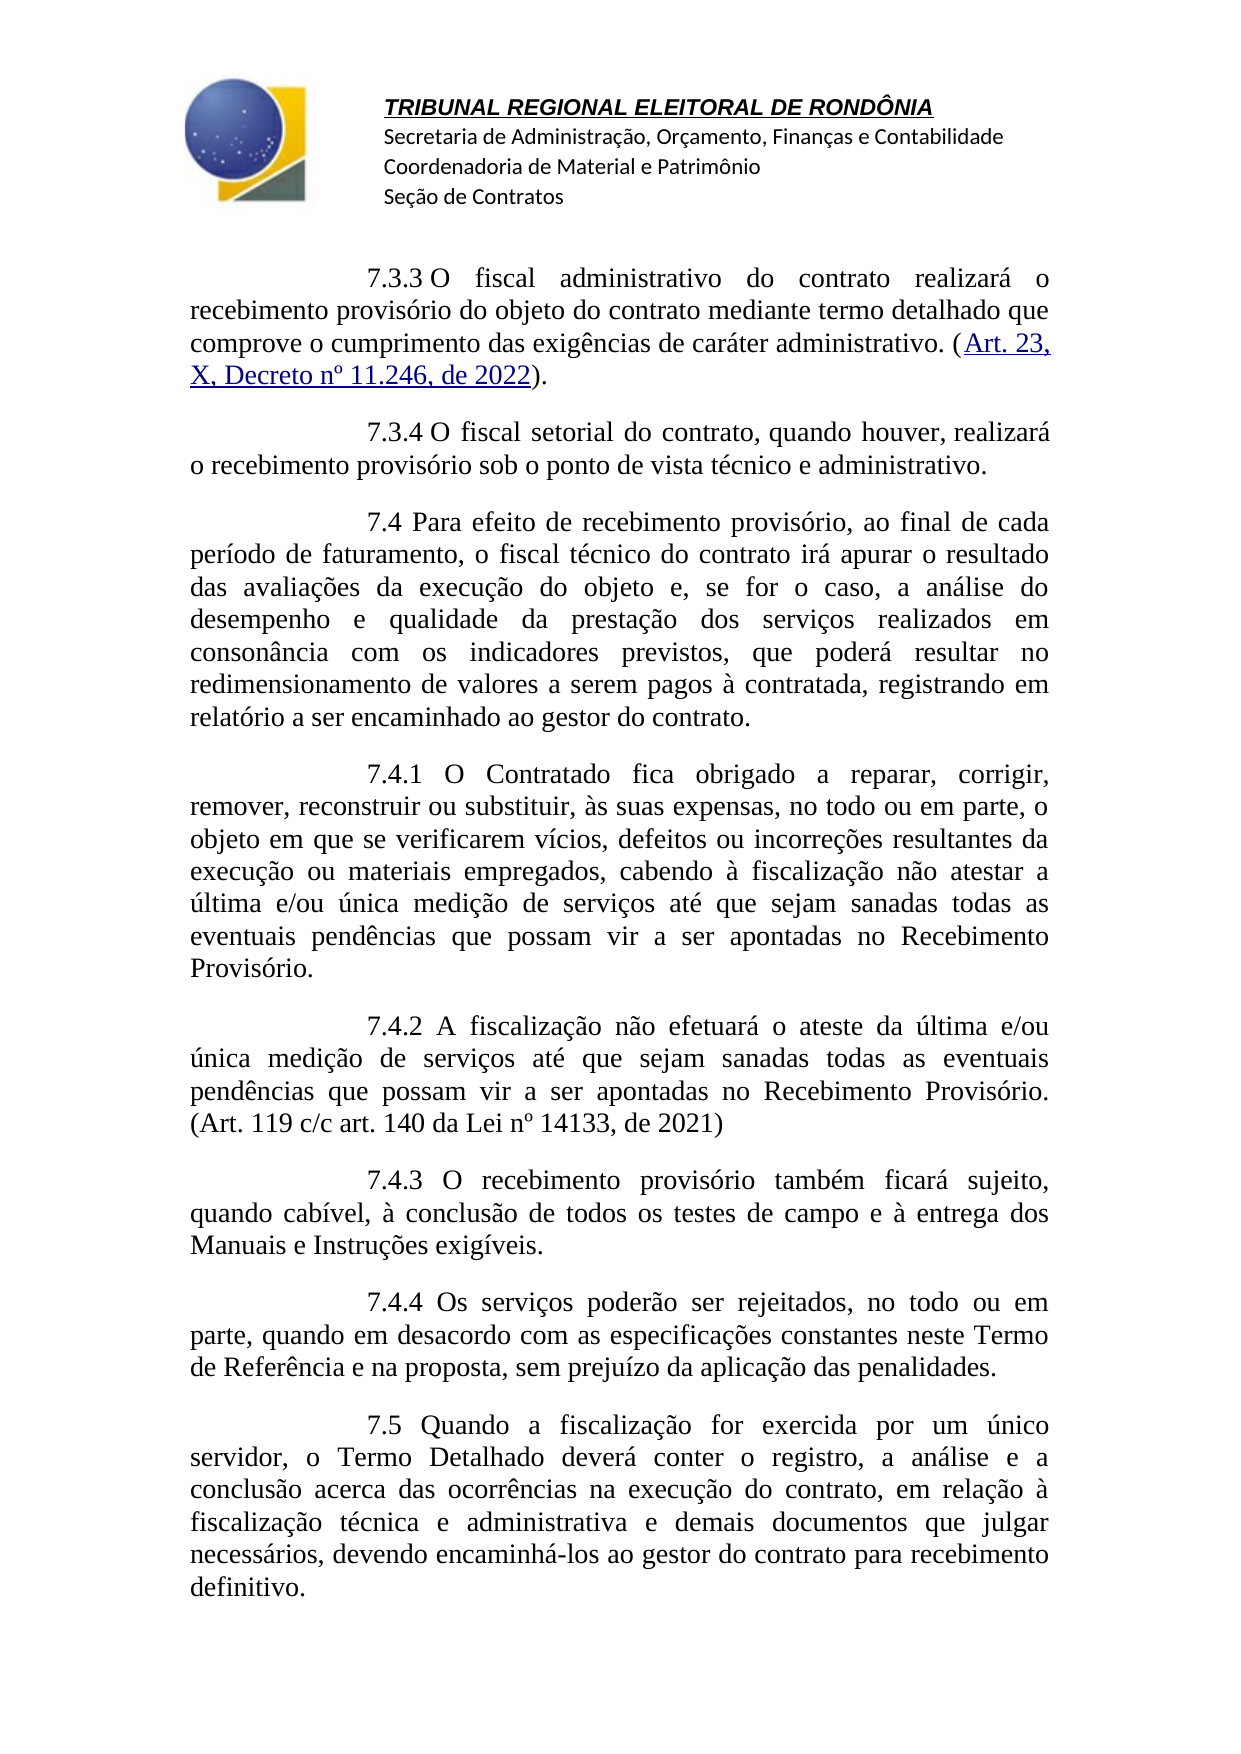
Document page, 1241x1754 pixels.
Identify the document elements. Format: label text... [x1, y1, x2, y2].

text 7.4.2 A fiscalização não efetuará o ateste da última e/ou única medição de serviços até que sejam sanadas todas as eventuais pendências que possam vir a ser apontadas no Recebimento Provisório. (Art. 119 c/c art. 140 da Lei nº 14133, de 2021) [190, 1009, 1051, 1138]
text 7.4.1 O Contratado fica obrigado a reparar, corrigir, remover, reconstruir ou substituir, às suas expensas, no todo ou em parte, o objeto em que se verificarem vícios, defeitos ou incorreções resultantes da execução ou materiais empregados, cabendo à fiscalização não atestar a última e/ou única medição de serviços até que sejam sanadas todas as eventuais pendências que possam vir a ser apontadas no Recebimento Provisório. [190, 757, 1051, 984]
text 7.4 Para efeito de recebimento provisório, ao final de cada período de faturamento, o fiscal técnico do contrato irá apurar o resultado das avaliações da execução do objeto e, se for o caso, a análise do desempenho e qualidade da prestação dos serviços realizados em consonância com os indicadores previstos, que poderá resultar no redimensionamento de valores a serem pagos à contratada, registrando em relatório a ser encaminhado ao gestor do contrato. [190, 505, 1051, 732]
text 7.3.3 O fiscal administrativo do contrato realizará o recebimento provisório do objeto do contrato mediante termo detalhado que comprove o cumprimento das exigências de caráter administrativo. (Art. 23, X, Decreto nº 11.246, de 2022). [190, 261, 1051, 390]
text 7.3.4 O fiscal setorial do contrato, quando houver, realizará o recebimento provisório sob o ponto de vista técnico e administrativo. [190, 415, 1051, 480]
text 7.4.4 Os serviços poderão ser rejeitados, no todo ou em parte, quando em desacordo com as especificações constantes neste Termo de Referência e na proposta, sem prejuízo da aplicação das penalidades. [190, 1286, 1051, 1383]
text 7.4.3 O recebimento provisório também ficará sujeito, quando cabível, à conclusão de todos os testes de campo e à entrega dos Manuais e Instruções exigíveis. [190, 1163, 1051, 1261]
text 7.5 Quando a fiscalização for exercida por um único servidor, o Termo Detalhado deverá conter o registro, a análise e a conclusão acerca das ocorrências na execução do contrato, em relação à fiscalização técnica e administrativa e demais documentos que julgar necessários, devendo encaminhá-los ao gestor do contrato para recebimento definitivo. [190, 1408, 1051, 1602]
